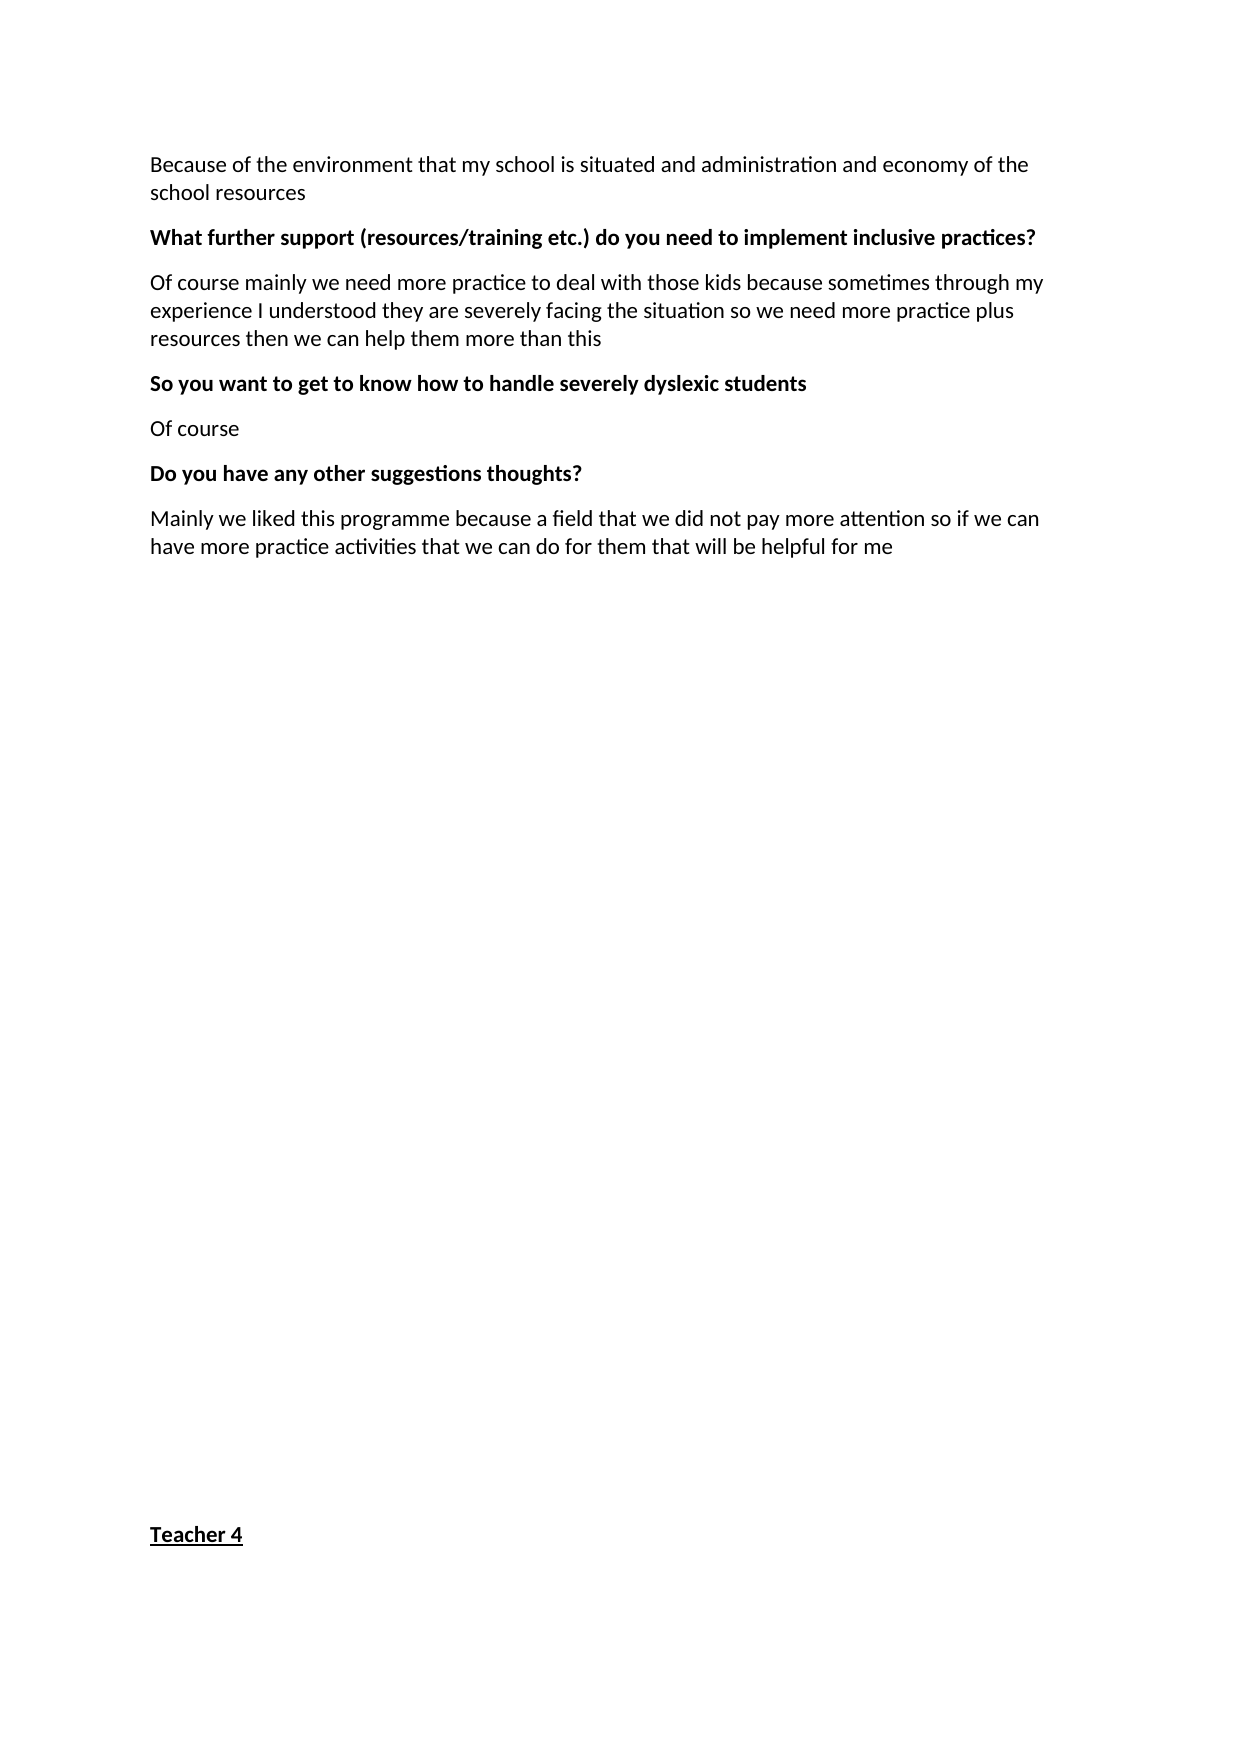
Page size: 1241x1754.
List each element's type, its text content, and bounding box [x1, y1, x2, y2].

text What further support (resources/training etc.) do you need to implement inclusive practices? [150, 223, 1090, 251]
text Mainly we liked this programme because a field that we did not pay more attention so if we can have more practice activities that we can do for them that will be helpful for me [150, 504, 1090, 560]
text Of course mainly we need more practice to deal with those kids because sometimes through my experience I understood they are severely facing the situation so we need more practice plus resources then we can help them more than this [150, 268, 1090, 352]
text So you want to get to know how to handle severely dyslexic students [150, 369, 1090, 397]
text Teacher 4 [150, 1520, 1090, 1548]
text Of course [150, 414, 1090, 442]
text Because of the environment that my school is situated and administration and economy of the school resources [150, 150, 1090, 206]
text Do you have any other suggestions thoughts? [150, 459, 1090, 487]
